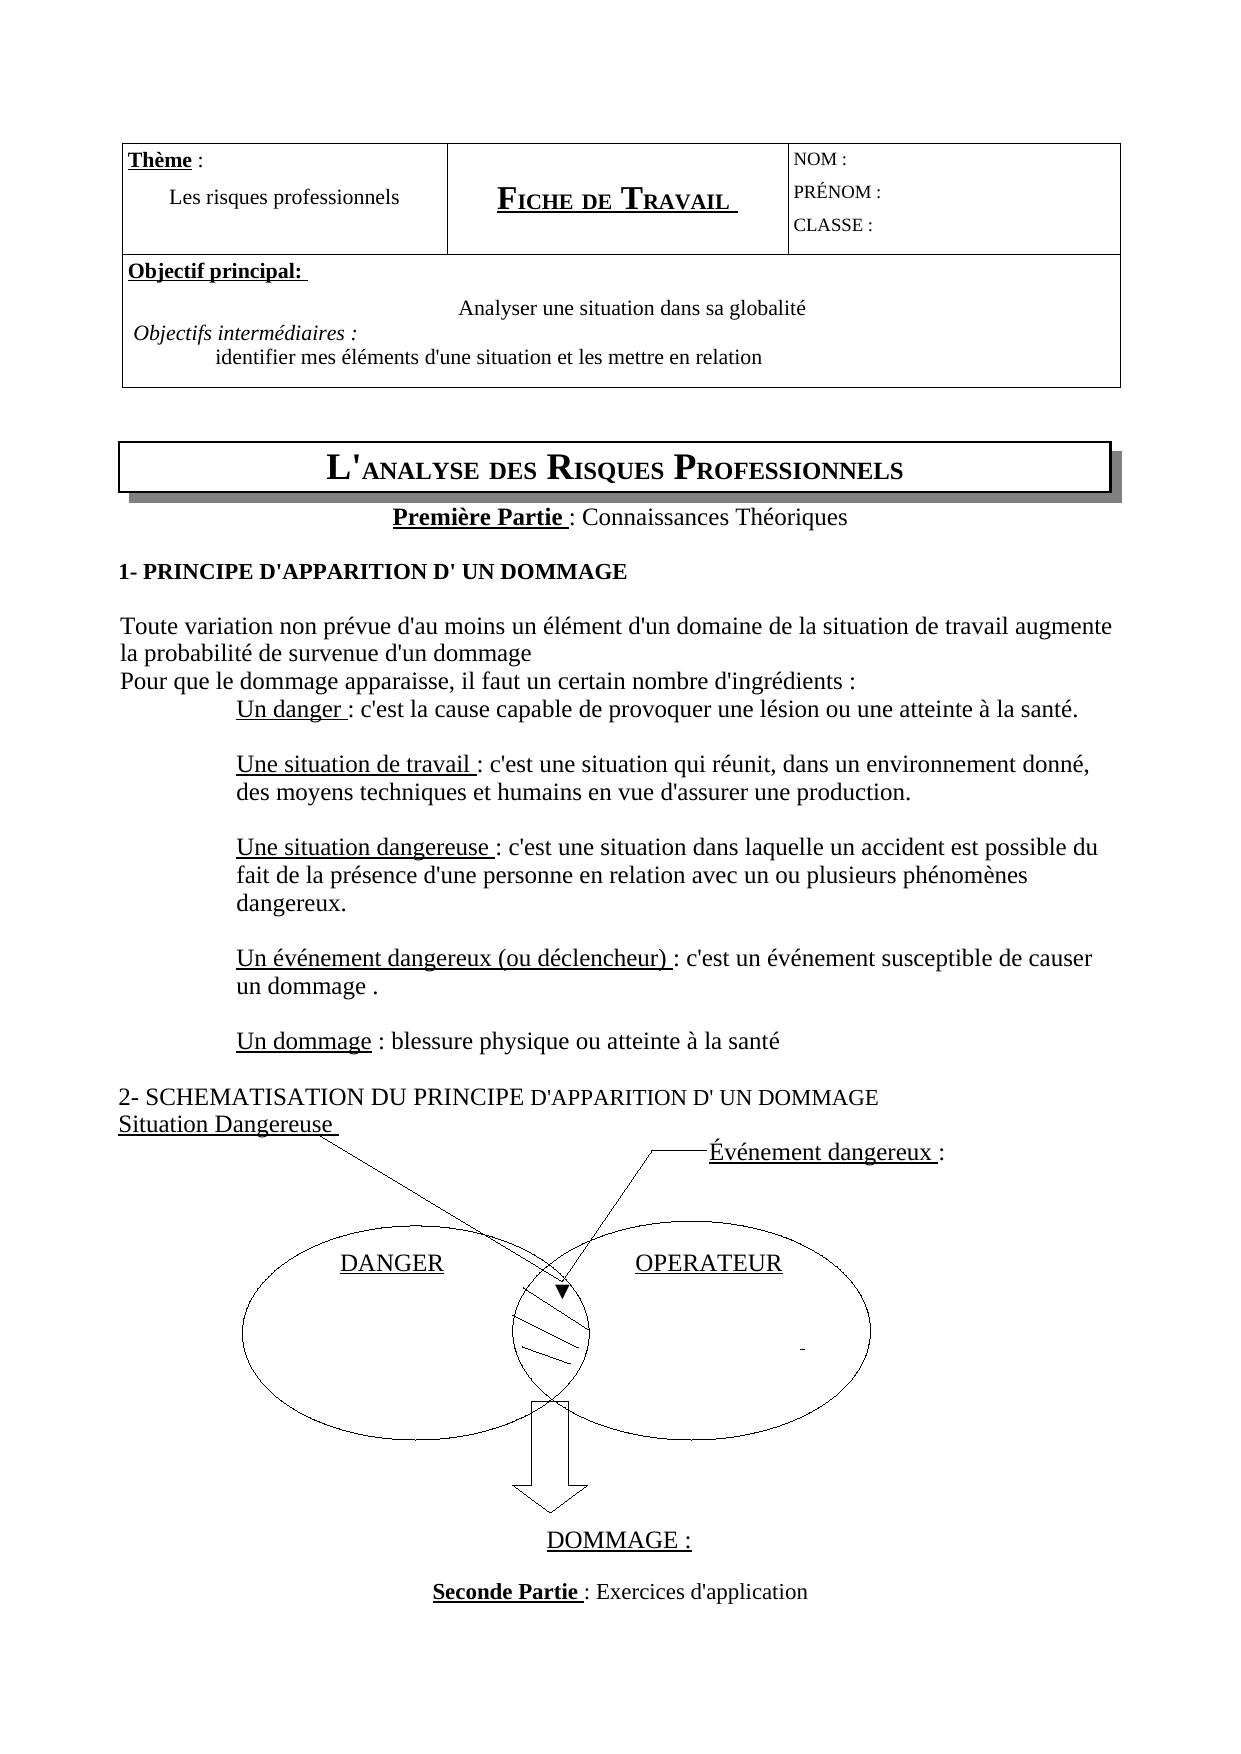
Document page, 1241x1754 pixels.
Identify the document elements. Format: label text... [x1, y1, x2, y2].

text ▼ [118, 1277, 1122, 1304]
text Pour que le dommage apparaisse, il faut un certain nombre d'ingrédients : [120, 667, 1122, 695]
text DOMMAGE : [177, 1526, 1122, 1554]
text 1- PRINCIPE D'APPARITION D' UN DOMMAGE [118, 559, 1122, 584]
text 2- SCHEMATISATION DU PRINCIPE D'APPARITION D' UN DOMMAGE [118, 1083, 1122, 1111]
text L'analyse des Risques Professionnels [120, 443, 1109, 491]
text Un danger : c'est la cause capable de provoquer une lésion ou une atteinte à la santé. [236, 695, 1122, 723]
text Un événement dangereux (ou déclencheur) : c'est un événement susceptible de causer un dommage . [236, 944, 1122, 1000]
text Toute variation non prévue d'au moins un élément d'un domaine de la situation de travail augmente la probabilité de survenue d'un dommage [120, 612, 1122, 667]
text Événement dangereux : [118, 1138, 1122, 1166]
text Une situation dangereuse : c'est une situation dans laquelle un accident est possible du fait de la présence d'une personne en relation avec un ou plusieurs phénomènes dangereux. [236, 833, 1122, 917]
text DANGER OPERATEUR [118, 1249, 1122, 1277]
text Situation Dangereuse [118, 1111, 1122, 1138]
text Une situation de travail : c'est une situation qui réunit, dans un environnement donné, des moyens techniques et humains en vue d'assurer une production. [236, 750, 1122, 806]
text Seconde Partie : Exercices d'application [118, 1579, 1122, 1605]
text Première Partie : Connaissances Théoriques [118, 503, 1122, 531]
text Un dommage : blessure physique ou atteinte à la santé [236, 1027, 1122, 1055]
